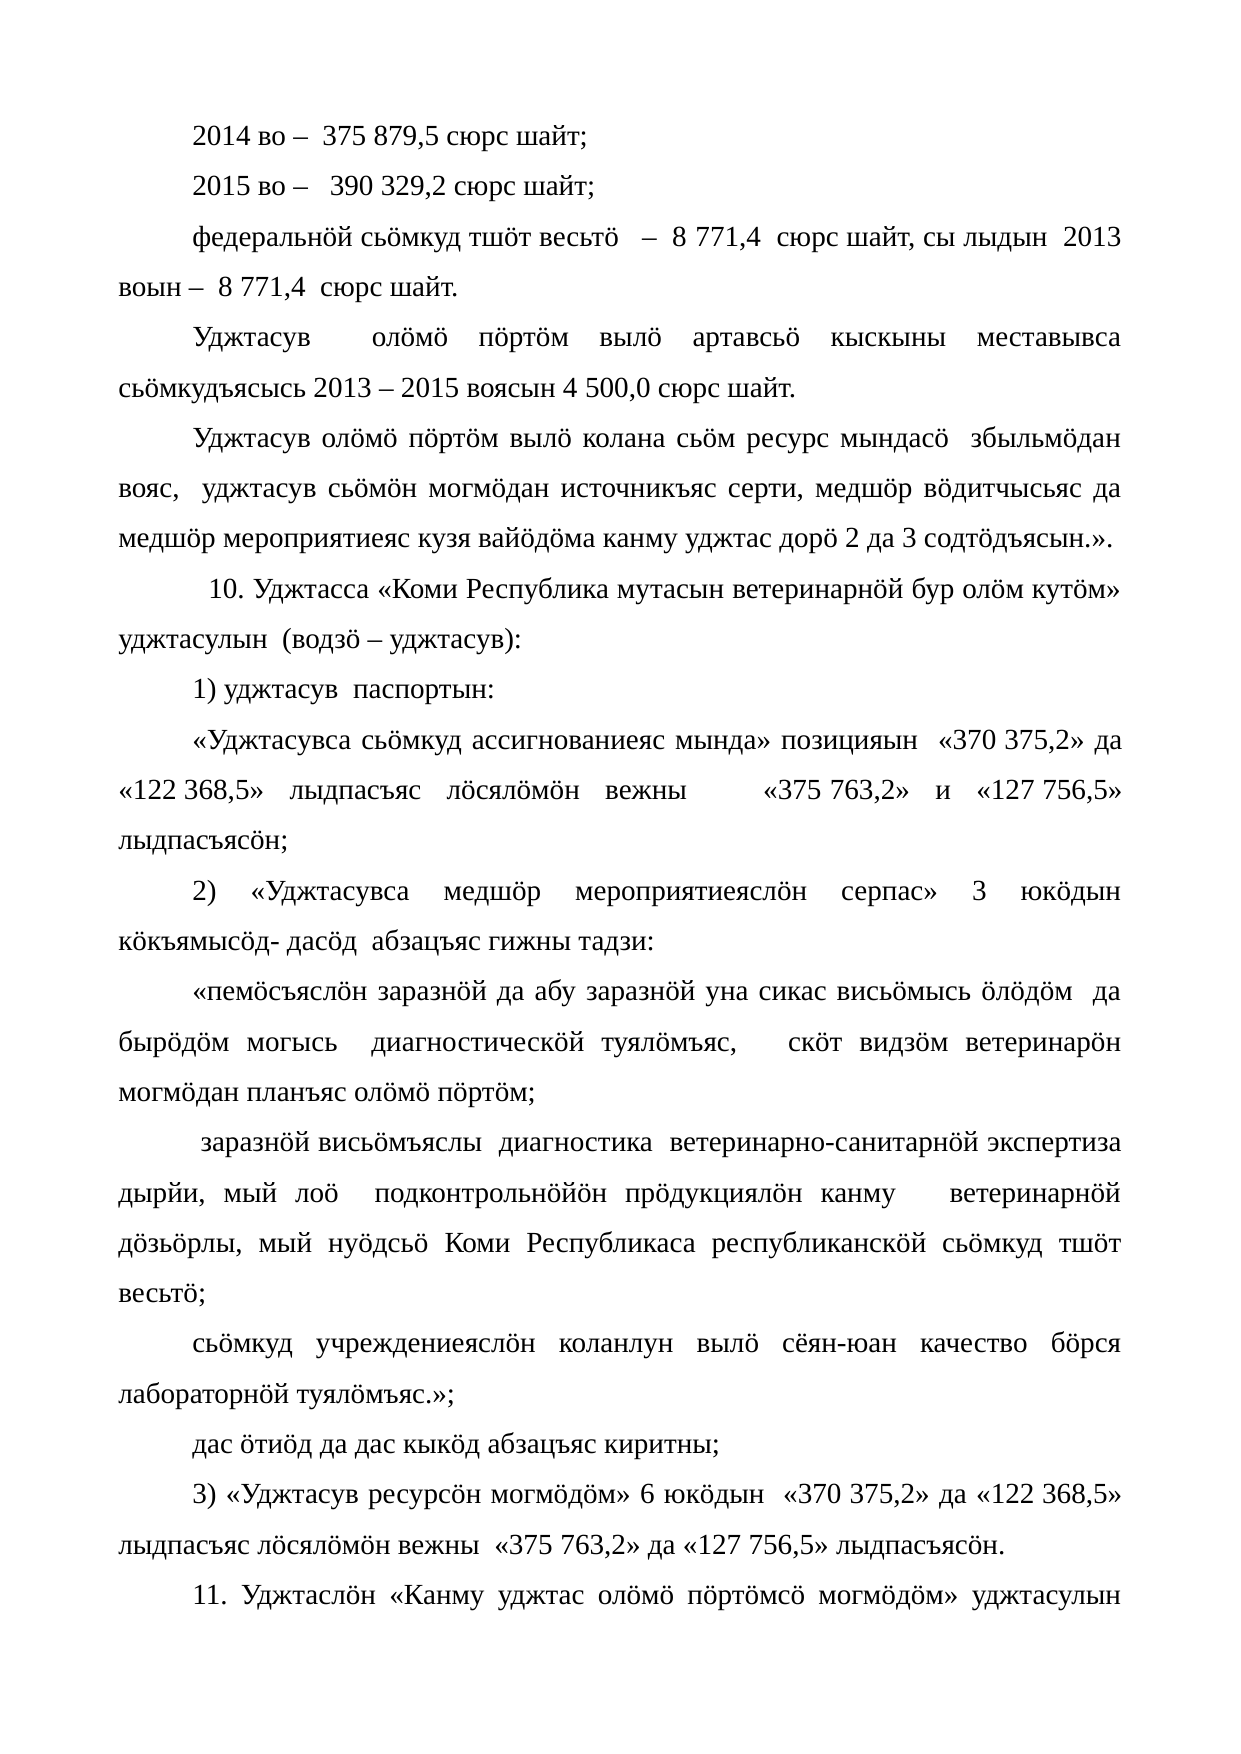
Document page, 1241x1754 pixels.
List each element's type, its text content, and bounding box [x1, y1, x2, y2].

text 11. Уджтаслӧн «Канму уджтас олӧмӧ пӧртӧмсӧ могмӧдӧм» уджтасулын [118, 1577, 1122, 1611]
text «пемӧсъяслӧн заразнӧй да абу заразнӧй уна сикас висьӧмысь ӧлӧдӧм да бырӧдӧм могысь диагностическӧй туялӧмъяс, скӧт видзӧм ветеринарӧн могмӧдан планъяс олӧмӧ пӧртӧм; [118, 973, 1122, 1108]
text 3) «Уджтасув ресурсӧн могмӧдӧм» 6 юкӧдын «370 375,2» да «122 368,5» лыдпасъяс лӧсялӧмӧн вежны «375 763,2» да «127 756,5» лыдпасъясӧн. [118, 1477, 1122, 1560]
text Уджтасув олӧмӧ пӧртӧм вылӧ артавсьӧ кыскыны меставывса сьӧмкудъясысь 2013 – 2015 воясын 4 500,0 сюрс шайт. [118, 319, 1122, 403]
text 2014 во – 375 879,5 сюрс шайт; [118, 118, 1122, 152]
text дас ӧтиӧд да дас кыкӧд абзацъяс киритны; [118, 1426, 1122, 1460]
text сьӧмкуд учреждениеяслӧн коланлун вылӧ сёян-юан качество бӧрся лабораторнӧй туялӧмъяс.»; [118, 1326, 1122, 1409]
text «Уджтасувса сьӧмкуд ассигнованиеяс мында» позицияын «370 375,2» да «122 368,5» лыдпасъяс лӧсялӧмӧн вежны «375 763,2» и «127 756,5» лыдпасъясӧн; [118, 722, 1122, 856]
text 2) «Уджтасувса медшӧр мероприятиеяслӧн серпас» 3 юкӧдын кӧкъямысӧд- дасӧд абзацъяс гижны тадзи: [118, 873, 1122, 957]
text 1) уджтасув паспортын: [118, 672, 1122, 705]
text Уджтасув олӧмӧ пӧртӧм вылӧ колана сьӧм ресурс мындасӧ збыльмӧдан вояс, уджтасув сьӧмӧн могмӧдан источникъяс серти, медшӧр вӧдитчысьяс да медшӧр мероприятиеяс кузя вайӧдӧма канму уджтас дорӧ 2 да 3 содтӧдъясын.». [118, 420, 1122, 554]
text федеральнӧй сьӧмкуд тшӧт весьтӧ – 8 771,4 сюрс шайт, сы лыдын 2013 воын – 8 771,4 сюрс шайт. [118, 219, 1122, 303]
text заразнӧй висьӧмъяслы диагностика ветеринарно-санитарнӧй экспертиза дырйи, мый лоӧ подконтрольнӧйӧн прӧдукциялӧн канму ветеринарнӧй дӧзьӧрлы, мый нуӧдсьӧ Коми Республикаса республиканскӧй сьӧмкуд тшӧт весьтӧ; [118, 1124, 1122, 1309]
text 10. Уджтасса «Коми Республика мутасын ветеринарнӧй бур олӧм кутӧм» уджтасулын (водзӧ – уджтасув): [118, 571, 1122, 655]
text 2015 во – 390 329,2 сюрс шайт; [118, 168, 1122, 202]
